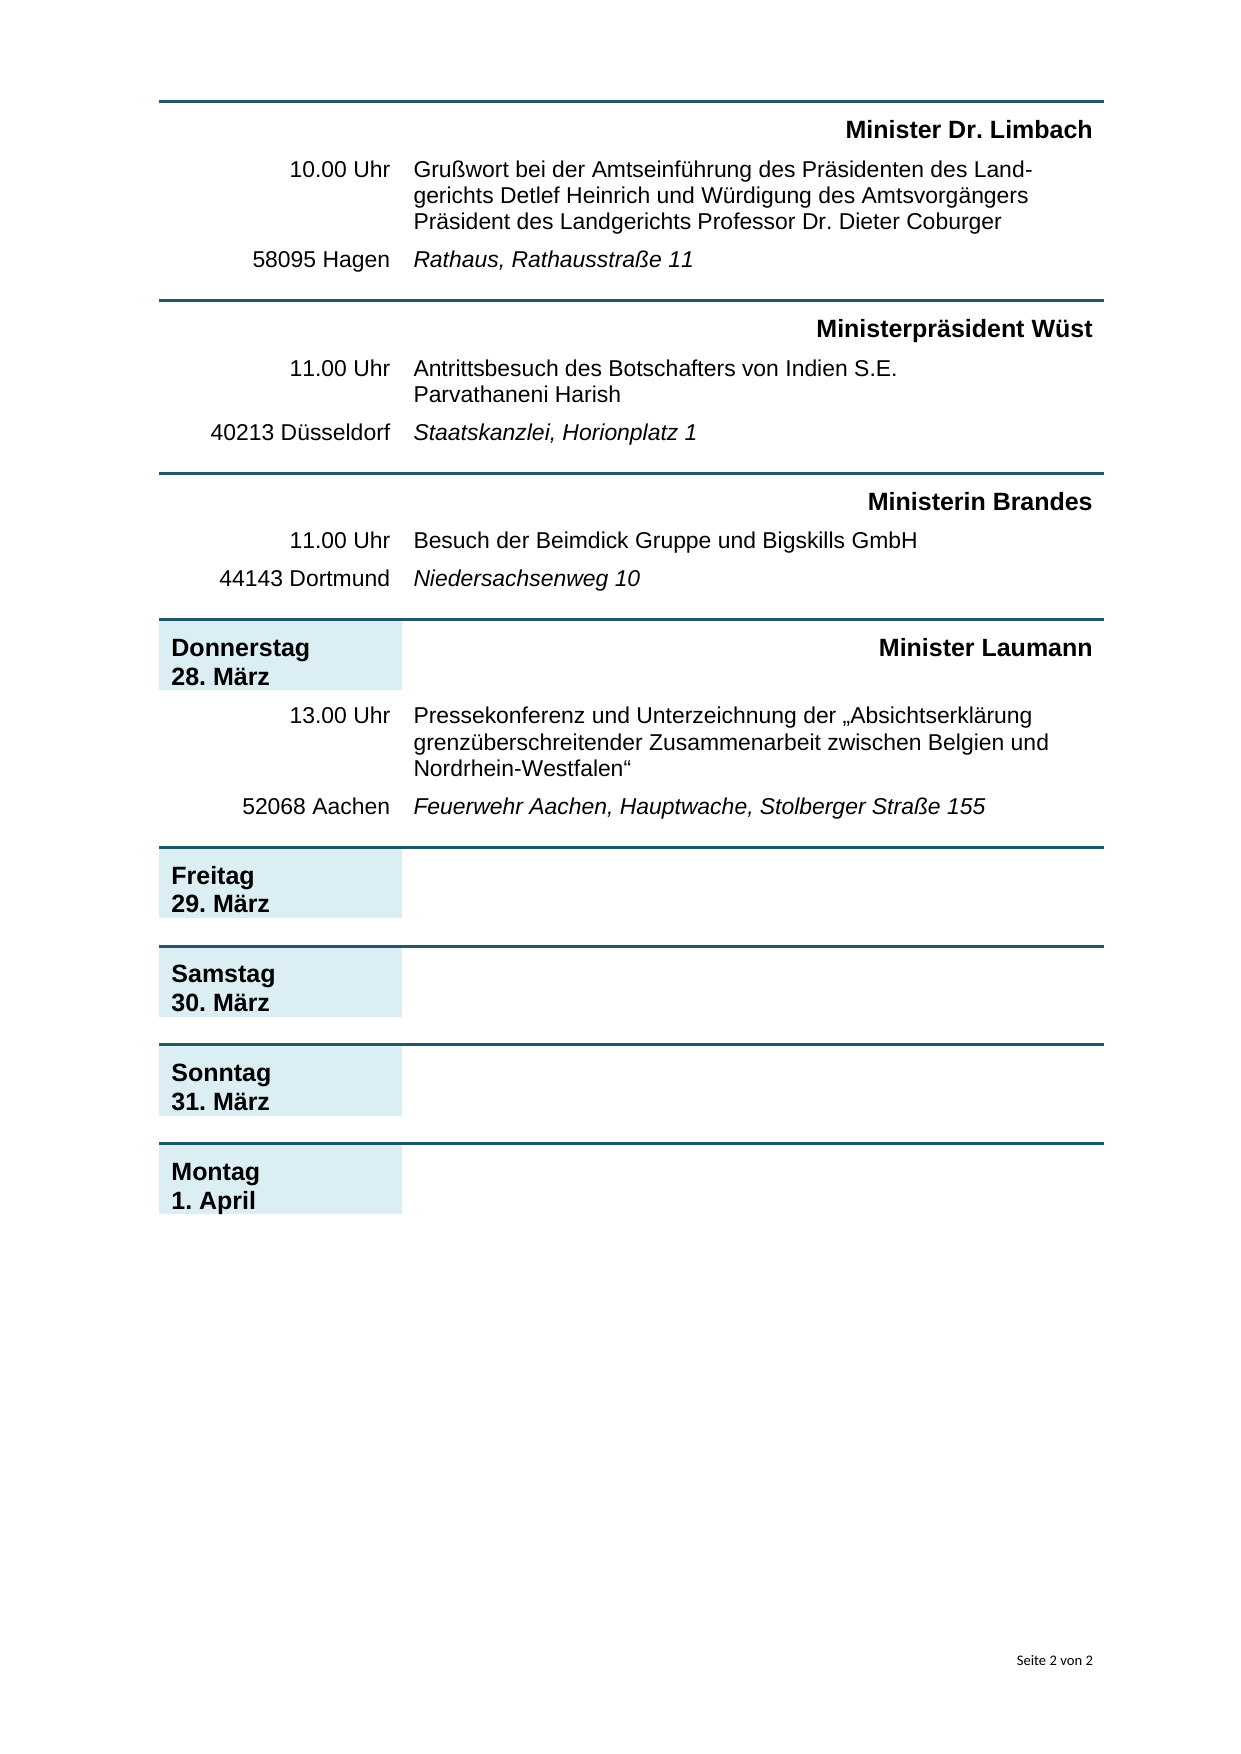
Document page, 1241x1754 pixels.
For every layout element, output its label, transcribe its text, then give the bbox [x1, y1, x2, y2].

table_cell 44143 Dortmund [159, 554, 402, 592]
table_cell 40213 Düsseldorf [159, 407, 402, 445]
table_header Freitag 29. März [159, 849, 402, 918]
table_cell Rathaus, Rathausstraße 11 [402, 235, 1104, 273]
table_cell 11.00 Uhr [159, 343, 402, 407]
table_header Minister Dr. Limbach [402, 103, 1104, 144]
table_cell Pressekonferenz und Unterzeichnung der „Absichtserklärung grenzüberschreitender Zusammenarbeit zwischen Belgien und Nordrhein-Westfalen“ [402, 690, 1104, 781]
table_header [159, 302, 402, 343]
table_header [402, 948, 1104, 1017]
table_cell Niedersachsenweg 10 [402, 554, 1104, 592]
table_header Donnerstag 28. März [159, 621, 402, 690]
table_header Samstag 30. März [159, 948, 402, 1017]
table_header Sonntag 31. März [159, 1046, 402, 1116]
table_cell Antrittsbesuch des Botschafters von Indien S.E. Parvathaneni Harish [402, 343, 1104, 407]
table_cell 10.00 Uhr [159, 144, 402, 235]
table_cell 11.00 Uhr [159, 515, 402, 553]
table_cell 52068 Aachen [159, 781, 402, 819]
table_header [402, 1145, 1104, 1214]
table_cell 13.00 Uhr [159, 690, 402, 781]
table_header [402, 849, 1104, 918]
table_header [402, 1046, 1104, 1116]
table_header [159, 475, 402, 515]
table_header [159, 103, 402, 144]
table_cell Feuerwehr Aachen, Hauptwache, Stolberger Straße 155 [402, 781, 1104, 819]
table_header Ministerpräsident Wüst [402, 302, 1104, 343]
table_cell Grußwort bei der Amtseinführung des Präsidenten des Land­gerichts Detlef Heinrich und Würdigung des Amtsvorgängers Präsident des Landgerichts Professor Dr. Dieter Coburger [402, 144, 1104, 235]
table_cell Besuch der Beimdick Gruppe und Bigskills GmbH [402, 515, 1104, 553]
table_header Minister Laumann [402, 621, 1104, 690]
table_header Montag 1. April [159, 1145, 402, 1214]
table_header Ministerin Brandes [402, 475, 1104, 515]
table_cell Staatskanzlei, Horionplatz 1 [402, 407, 1104, 445]
table_cell 58095 Hagen [159, 235, 402, 273]
